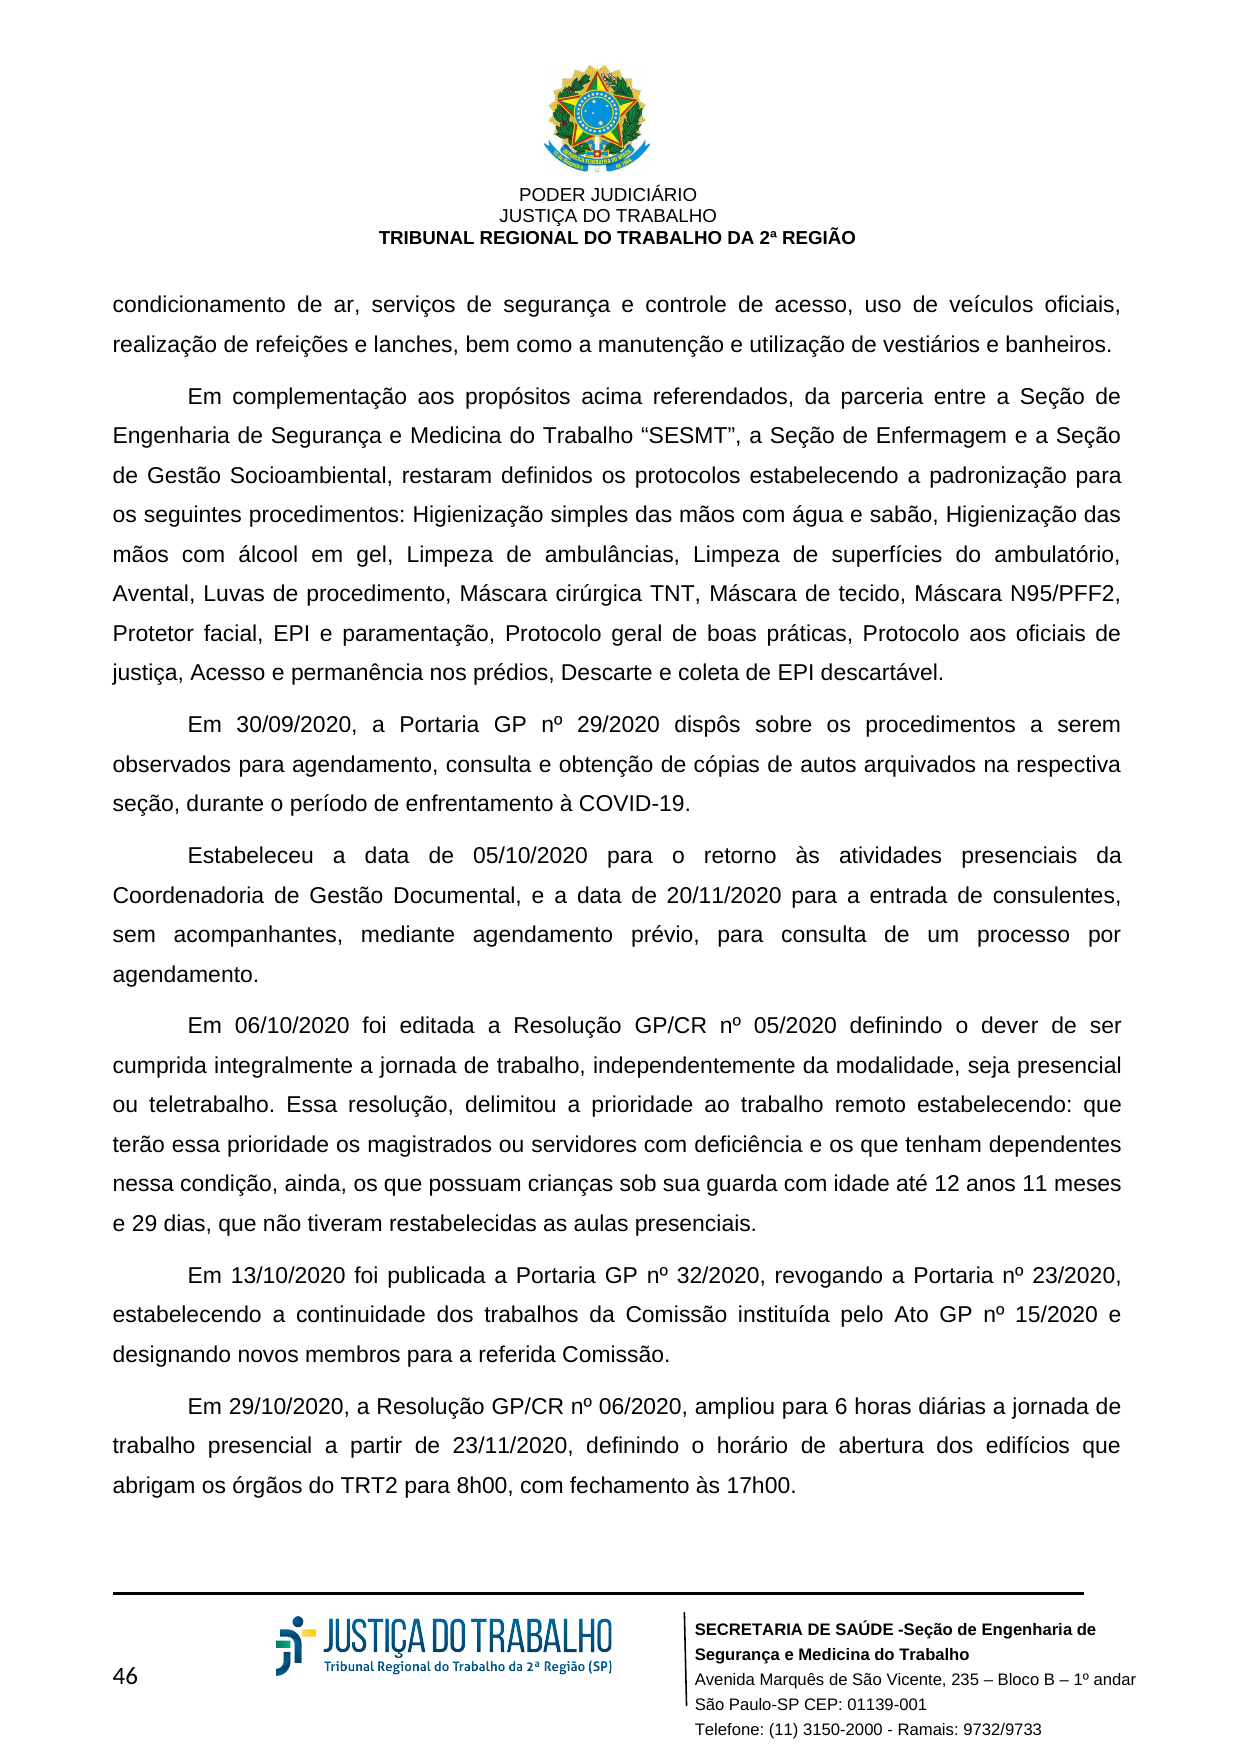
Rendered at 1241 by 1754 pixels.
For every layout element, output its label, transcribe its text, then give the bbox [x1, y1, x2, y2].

text Em 29/10/2020, a Resolução GP/CR nº 06/2020, ampliou para 6 horas diárias a jornada de trabalho presencial a partir de 23/11/2020, definindo o horário de abertura dos edifícios que abrigam os órgãos do TRT2 para 8h00, com fechamento às 17h00. [112, 1393, 1122, 1498]
text Estabeleceu a data de 05/10/2020 para o retorno às atividades presenciais da Coordenadoria de Gestão Documental, e a data de 20/11/2020 para a entrada de consulentes, sem acompanhantes, mediante agendamento prévio, para consulta de um processo por agendamento. [112, 842, 1122, 987]
picture [276, 1616, 612, 1676]
text condicionamento de ar, serviços de segurança e controle de acesso, uso de veículos oficiais, realização de refeições e lanches, bem como a manutenção e utilização de vestiários e banheiros. [112, 291, 1122, 357]
text Em 06/10/2020 foi editada a Resolução GP/CR nº 05/2020 definindo o dever de ser cumprida integralmente a jornada de trabalho, independentemente da modalidade, seja presencial ou teletrabalho. Essa resolução, delimitou a prioridade ao trabalho remoto estabelecendo: que terão essa prioridade os magistrados ou servidores com deficiência e os que tenham dependentes nessa condição, ainda, os que possuam crianças sob sua guarda com idade até 12 anos 11 meses e 29 dias, que não tiveram restabelecidas as aulas presenciais. [112, 1012, 1122, 1236]
text Em 13/10/2020 foi publicada a Portaria GP nº 32/2020, revogando a Portaria nº 23/2020, estabelecendo a continuidade dos trabalhos da Comissão instituída pelo Ato GP nº 15/2020 e designando novos membros para a referida Comissão. [112, 1262, 1122, 1367]
text Em 30/09/2020, a Portaria GP nº 29/2020 dispôs sobre os procedimentos a serem observados para agendamento, consulta e obtenção de cópias de autos arquivados na respectiva seção, durante o período de enfrentamento à COVID-19. [112, 711, 1122, 816]
picture [543, 65, 650, 172]
text Em complementação aos propósitos acima referendados, da parceria entre a Seção de Engenharia de Segurança e Medicina do Trabalho “SESMT”, a Seção de Enfermagem e a Seção de Gestão Socioambiental, restaram definidos os protocolos estabelecendo a padronização para os seguintes procedimentos: Higienização simples das mãos com água e sabão, Higienização das mãos com álcool em gel, Limpeza de ambulâncias, Limpeza de superfícies do ambulatório, Avental, Luvas de procedimento, Máscara cirúrgica TNT, Máscara de tecido, Máscara N95/PFF2, Protetor facial, EPI e paramentação, Protocolo geral de boas práticas, Protocolo aos oficiais de justiça, Acesso e permanência nos prédios, Descarte e coleta de EPI descartável. [112, 383, 1122, 686]
